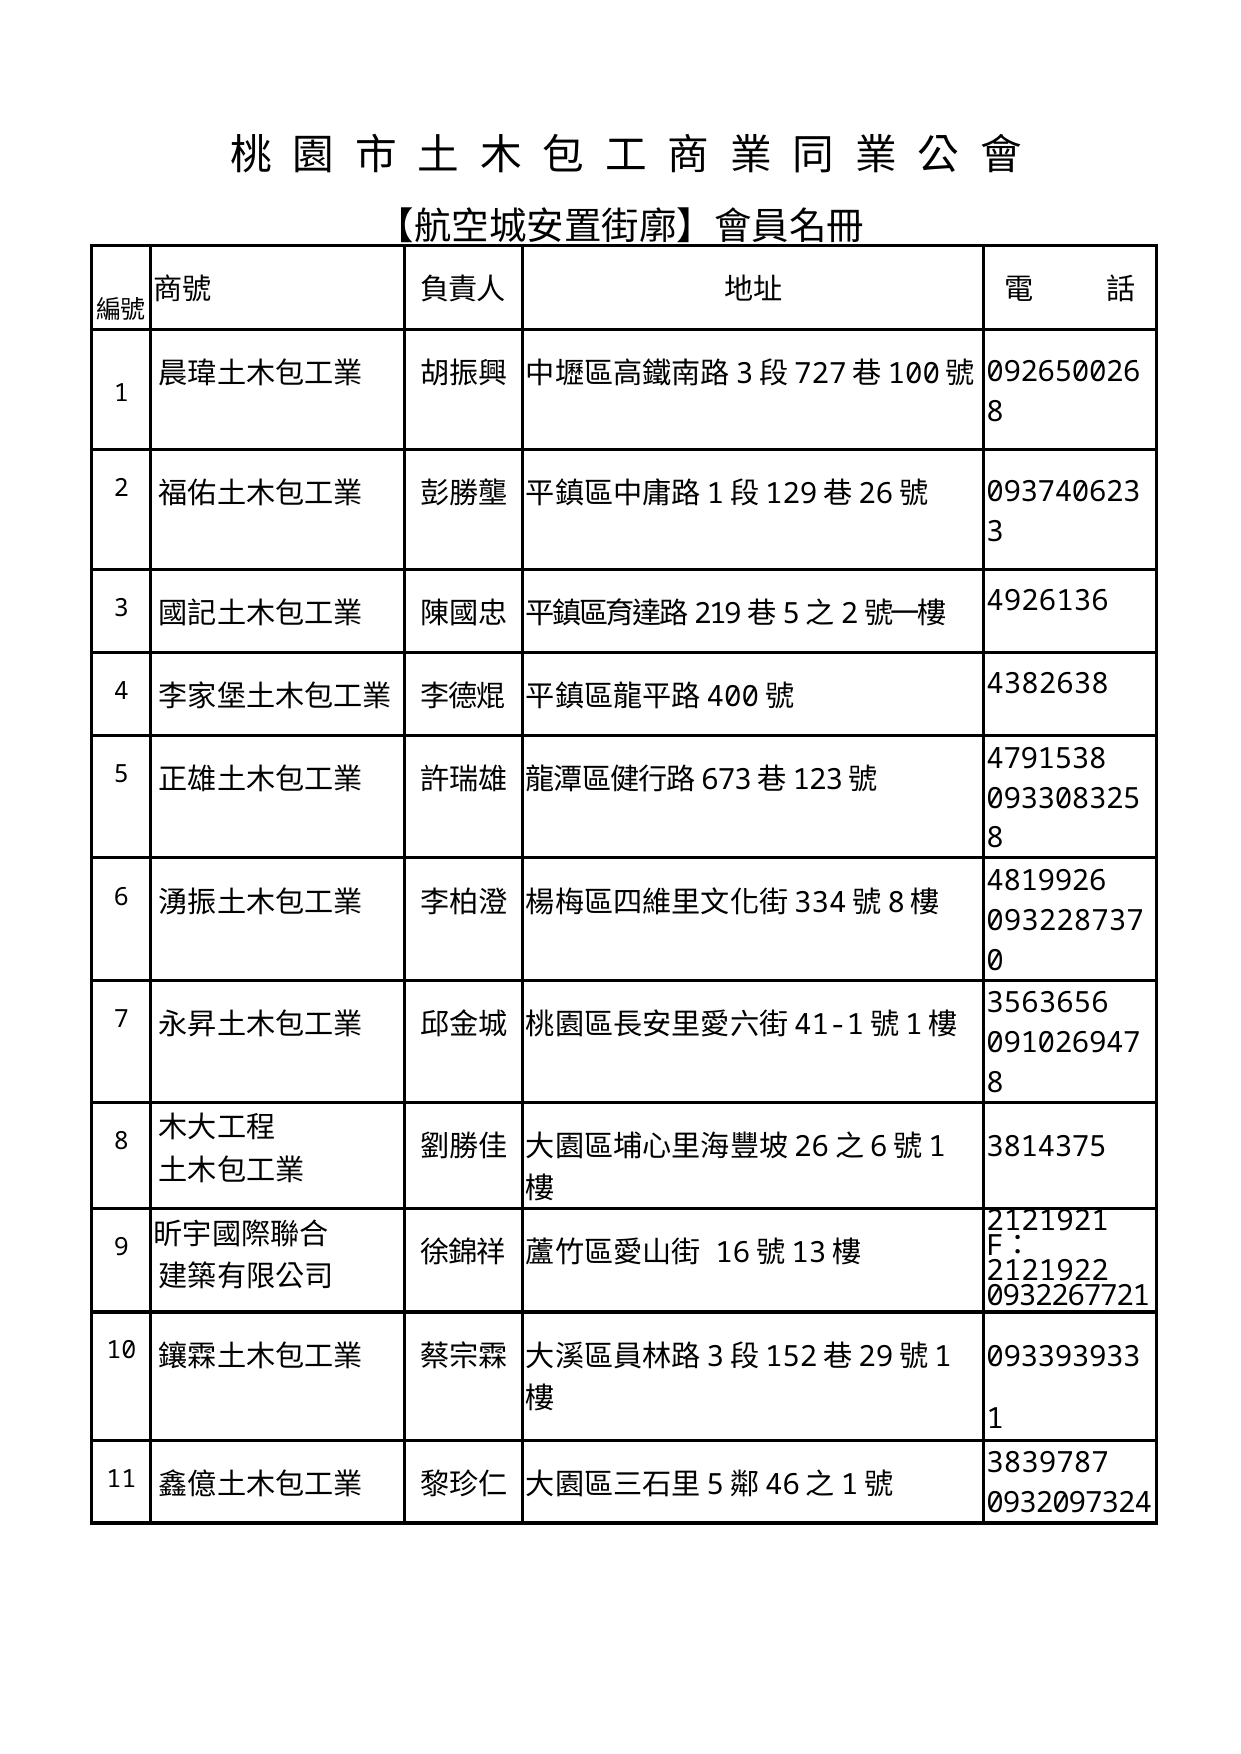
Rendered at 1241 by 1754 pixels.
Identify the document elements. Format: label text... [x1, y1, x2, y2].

table_cell 平鎮區中庸路1段129巷26號 [524, 451, 982, 568]
table_cell 0933939331 [985, 1314, 1155, 1438]
table_cell 5 [93, 737, 149, 856]
table_cell 6 [93, 859, 149, 978]
table_cell 大溪區員林路3段152巷29號1樓 [524, 1314, 982, 1438]
table_cell 7 [93, 982, 149, 1101]
table_cell 11 [93, 1442, 149, 1521]
table_cell 楊梅區四維里文化街334號8樓 [524, 859, 982, 978]
table_cell 10 [93, 1314, 149, 1438]
table_cell 木大工程 土木包工業 [152, 1104, 403, 1207]
table_cell 大園區三石里5鄰46之1號 [524, 1442, 982, 1521]
table_cell 劉勝佳 [406, 1104, 521, 1207]
table_cell 1 [93, 331, 149, 448]
table_cell 龍潭區健行路673巷123號 [524, 737, 982, 856]
table_cell 4382638 [985, 654, 1155, 734]
table_header 電 話 [985, 247, 1155, 328]
table_cell 昕宇國際聯合 建築有限公司 [152, 1210, 403, 1310]
table_cell 4 [93, 654, 149, 734]
table_cell 2 [93, 451, 149, 568]
table_header 負責人 [406, 247, 521, 328]
table_cell 3 [93, 571, 149, 651]
table_cell 平鎮區龍平路400號 [524, 654, 982, 734]
table_cell 福佑土木包工業 [152, 451, 403, 568]
table_cell 蔡宗霖 [406, 1314, 521, 1438]
table_cell 鑫億土木包工業 [152, 1442, 403, 1521]
table_cell 陳國忠 [406, 571, 521, 651]
table_cell 蘆竹區愛山街 16號13樓 [524, 1210, 982, 1310]
table_cell 彭勝壟 [406, 451, 521, 568]
table_cell 晨瑋土木包工業 [152, 331, 403, 448]
table_cell 8 [93, 1104, 149, 1207]
table_cell 邱金城 [406, 982, 521, 1101]
table_cell 4791538 0933083258 [985, 737, 1155, 856]
text 【航空城安置街廓】會員名冊 [89, 181, 1152, 244]
table_cell 永昇土木包工業 [152, 982, 403, 1101]
table_cell 中壢區高鐵南路3段727巷100號 [524, 331, 982, 448]
table_cell 3814375 [985, 1104, 1155, 1207]
table_cell 黎珍仁 [406, 1442, 521, 1521]
table_cell 徐錦祥 [406, 1210, 521, 1310]
table_cell 正雄土木包工業 [152, 737, 403, 856]
table_cell 3563656 0910269478 [985, 982, 1155, 1101]
table_cell 3839787 0932097324 [985, 1442, 1155, 1521]
table_cell 許瑞雄 [406, 737, 521, 856]
table_cell 0926500268 [985, 331, 1155, 448]
table_cell 湧振土木包工業 [152, 859, 403, 978]
table_cell 4926136 [985, 571, 1155, 651]
table_cell 大園區埔心里海豐坡26之6號1樓 [524, 1104, 982, 1207]
table_cell 鑲霖土木包工業 [152, 1314, 403, 1438]
table_cell 桃園區長安里愛六街41-1號1樓 [524, 982, 982, 1101]
table_cell 胡振興 [406, 331, 521, 448]
table_cell 0937406233 [985, 451, 1155, 568]
table_cell 國記土木包工業 [152, 571, 403, 651]
table_cell 4819926 0932287370 [985, 859, 1155, 978]
table_cell 李德焜 [406, 654, 521, 734]
table_header 商號 [152, 247, 403, 328]
table_cell 2121921 F：2121922 0932267721 [985, 1210, 1155, 1310]
table_cell 平鎮區育達路219巷5之2號一樓 [524, 571, 982, 651]
table_cell 李家堡土木包工業 [152, 654, 403, 734]
table_header 地址 [524, 247, 982, 328]
table_cell 9 [93, 1210, 149, 1310]
table_cell 李柏澄 [406, 859, 521, 978]
table_header 編號 [93, 247, 149, 328]
text 桃 園 市 土 木 包 工 商 業 同 業 公 會 [151, 121, 1089, 181]
